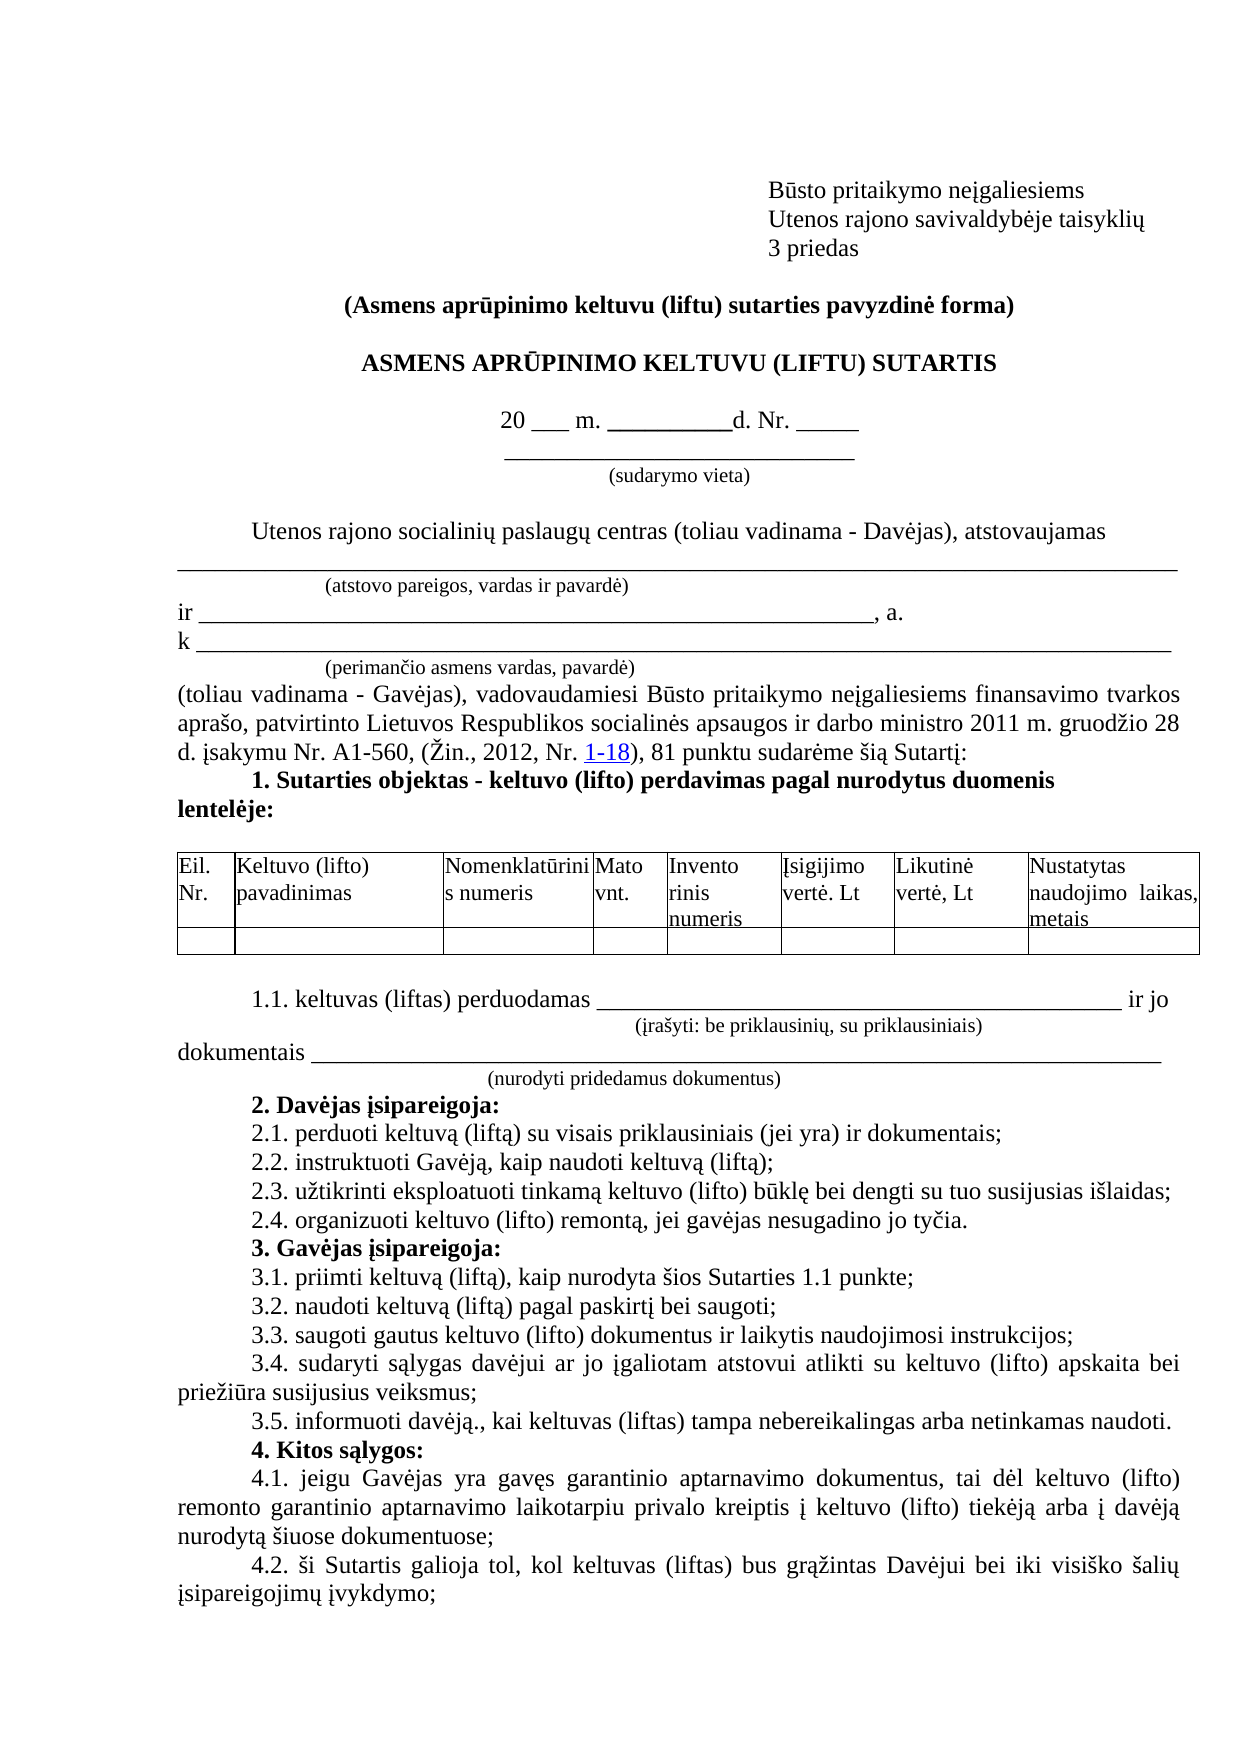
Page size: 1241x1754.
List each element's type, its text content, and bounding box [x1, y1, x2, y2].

text 4.2. ši Sutartis galioja tol, kol keltuvas (liftas) bus grąžintas Davėjui bei iki visiško šalių įsipareigojimų įvykdymo; [177, 1550, 1181, 1607]
text ir ______________________________________________________, a. [177, 597, 1181, 626]
text Būsto pritaikymo neįgaliesiems [177, 176, 1181, 204]
text (sudarymo vieta) [177, 463, 1181, 487]
text 3. Gavėjas įsipareigoja: [177, 1233, 1181, 1262]
text 2. Davėjas įsipareigoja: [177, 1090, 1181, 1118]
text ____________________________ [177, 434, 1181, 463]
table_cell [178, 928, 234, 954]
text 4.1. jeigu Gavėjas yra gavęs garantinio aptarnavimo dokumentus, tai dėl keltuvo (lifto) remonto garantinio aptarnavimo laikotarpiu privalo kreiptis į keltuvo (lifto) tiekėją arba į davėją nurodytą šiuose dokumentuose; [177, 1463, 1181, 1550]
text (Asmens aprūpinimo keltuvu (liftu) sutarties pavyzdinė forma) [177, 291, 1181, 319]
text ASMENS APRŪPINIMO KELTUVU (LIFTU) SUTARTIS [177, 348, 1181, 377]
text 2.4. organizuoti keltuvo (lifto) remontą, jei gavėjas nesugadino jo tyčia. [177, 1205, 1181, 1233]
table_cell [668, 928, 781, 954]
text 2.1. perduoti keltuvą (liftą) su visais priklausiniais (jei yra) ir dokumentais; [177, 1118, 1181, 1147]
text 1.1. keltuvas (liftas) perduodamas __________________________________________ ir jo [177, 984, 1181, 1013]
table_cell [895, 928, 1028, 954]
text 4. Kitos sąlygos: [177, 1435, 1181, 1463]
table_cell [236, 928, 443, 954]
table_header Įsigijimo vertė. Lt [782, 853, 894, 927]
text 3 priedas [177, 233, 1181, 262]
text 3.3. saugoti gautus keltuvo (lifto) dokumentus ir laikytis naudojimosi instrukcijos; [177, 1320, 1181, 1348]
text Utenos rajono savivaldybėje taisyklių [177, 204, 1181, 233]
text k ______________________________________________________________________________ [177, 626, 1181, 655]
table_cell [444, 928, 593, 954]
table_header Keltuvo (lifto) pavadinimas [236, 853, 443, 927]
text 2.2. instruktuoti Gavėją, kaip naudoti keltuvą (liftą); [177, 1147, 1181, 1176]
text 3.4. sudaryti sąlygas davėjui ar jo įgaliotam atstovui atlikti su keltuvo (lifto) apskaita bei priežiūra susijusius veiksmus; [177, 1348, 1181, 1406]
text 2.3. užtikrinti eksploatuoti tinkamą keltuvo (lifto) būklę bei dengti su tuo susijusias išlaidas; [177, 1176, 1181, 1205]
text 3.2. naudoti keltuvą (liftą) pagal paskirtį bei saugoti; [177, 1291, 1181, 1320]
text 3.1. priimti keltuvą (liftą), kaip nurodyta šios Sutarties 1.1 punkte; [177, 1262, 1181, 1291]
text ________________________________________________________________________________ [177, 545, 1181, 573]
text lentelėje: [177, 794, 1181, 823]
table_header Likutinė vertė, Lt [895, 853, 1028, 927]
table_header Mato vnt. [594, 853, 667, 927]
table_cell [1029, 928, 1199, 954]
table_header Nustatytas naudojimo laikas, metais [1029, 853, 1199, 927]
text (perimančio asmens vardas, pavardė) [177, 655, 1181, 679]
table_header Nomenklatūrinis numeris [444, 853, 593, 927]
text (atstovo pareigos, vardas ir pavardė) [177, 573, 1181, 597]
table_cell [594, 928, 667, 954]
text 20 ___ m. __________d. Nr. _____ [177, 406, 1181, 434]
table_header Eil. Nr. [178, 853, 234, 927]
text dokumentais ____________________________________________________________________ [177, 1037, 1181, 1066]
text (nurodyti pridedamus dokumentus) [177, 1066, 1181, 1090]
text 3.5. informuoti davėją., kai keltuvas (liftas) tampa nebereikalingas arba netinkamas naudoti. [177, 1406, 1181, 1435]
text 1. Sutarties objektas - keltuvo (lifto) perdavimas pagal nurodytus duomenis [177, 765, 1181, 794]
text Utenos rajono socialinių paslaugų centras (toliau vadinama - Davėjas), atstovaujamas [177, 516, 1181, 545]
text (įrašyti: be priklausinių, su priklausiniais) [177, 1013, 1181, 1037]
table_cell [782, 928, 894, 954]
text (toliau vadinama - Gavėjas), vadovaudamiesi Būsto pritaikymo neįgaliesiems finansavimo tvarkos aprašo, patvirtinto Lietuvos Respublikos socialinės apsaugos ir darbo ministro 2011 m. gruodžio 28 d. įsakymu Nr. A1-560, (Žin., 2012, Nr. 1-18), 81 punktu sudarėme šią Sutartį: [177, 679, 1181, 765]
table_header Invento rinis numeris [668, 853, 781, 927]
